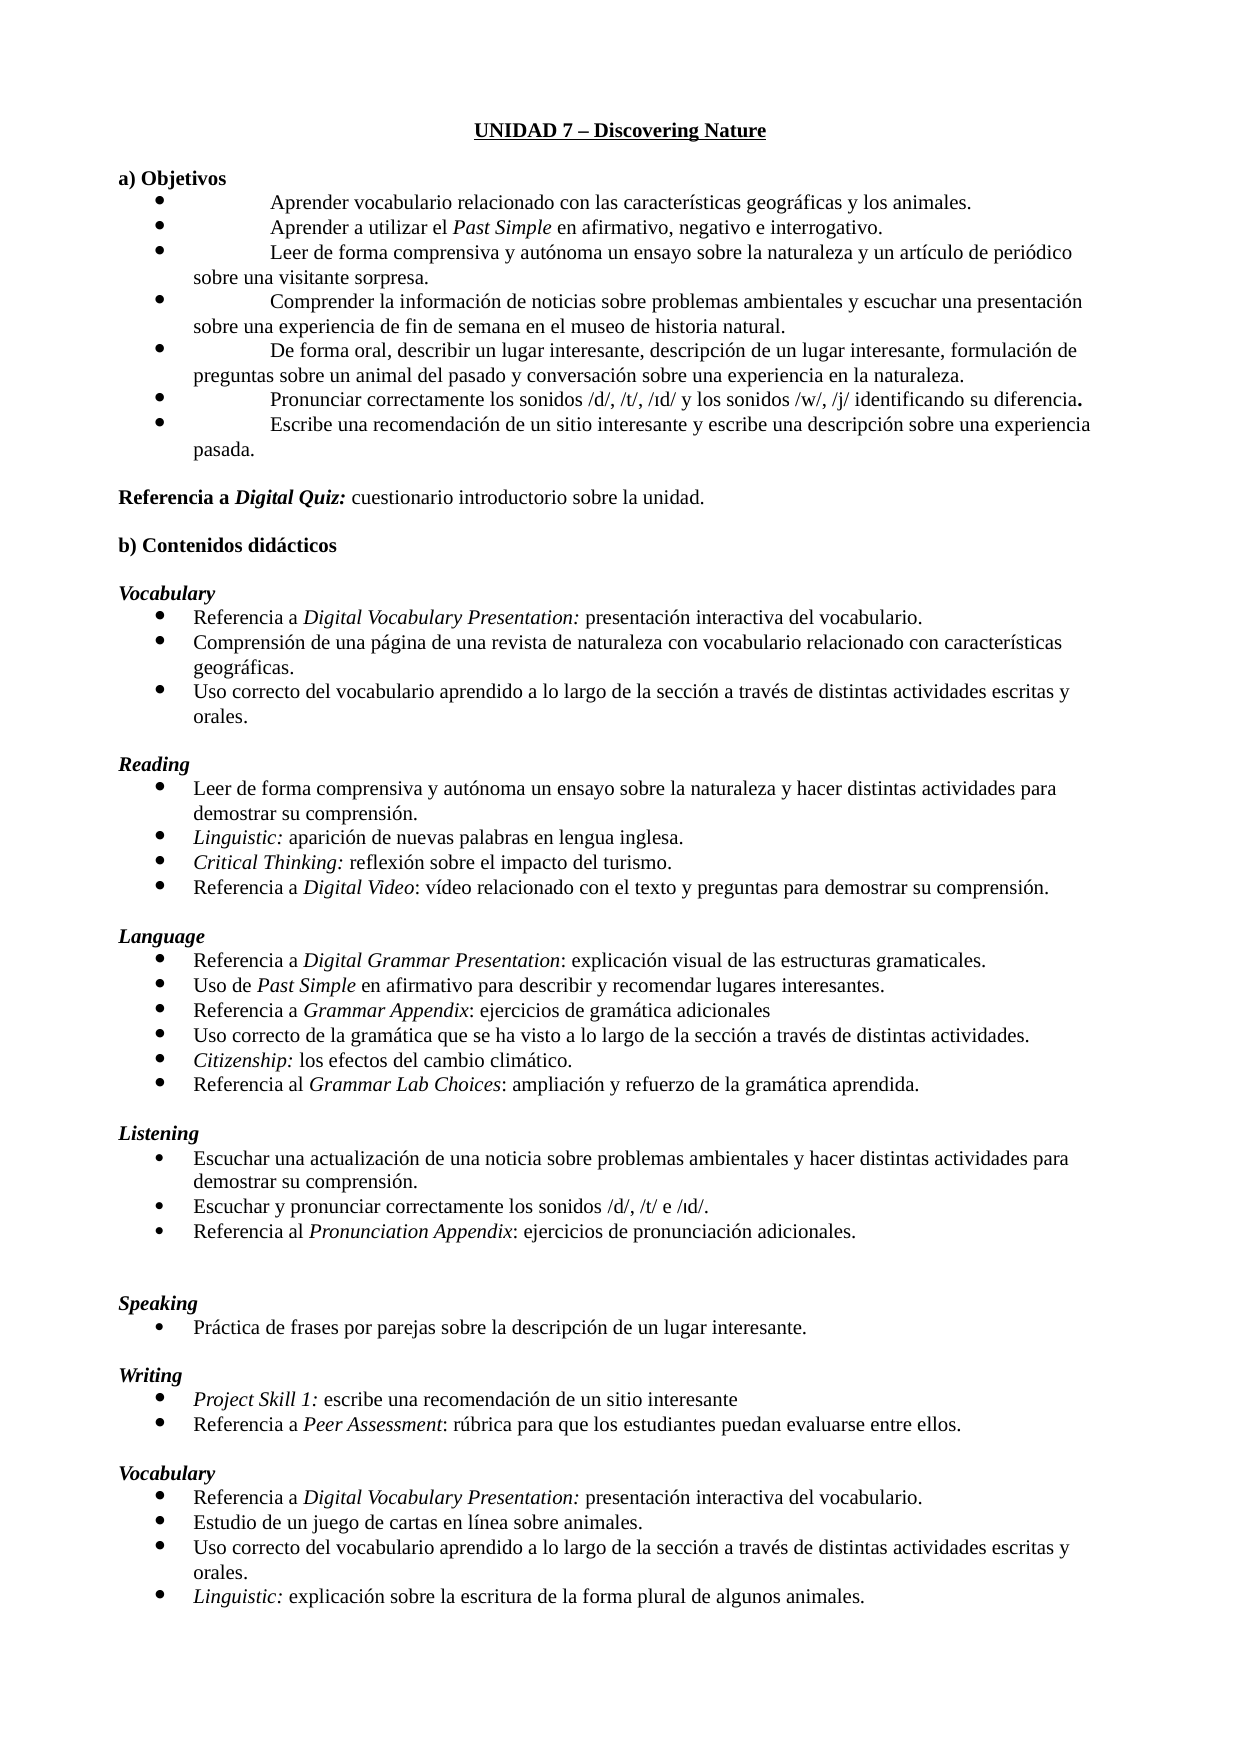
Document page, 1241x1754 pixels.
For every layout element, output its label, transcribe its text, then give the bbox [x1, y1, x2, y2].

list Pronunciar correctamente los sonidos /d/, /t/, /ɪd/ y los sonidos /w/, /j/ identificando su diferencia. [155, 387, 1122, 412]
subtitle Escuchar y pronunciar correctamente los sonidos /d/, /t/ e /ɪd/. [156, 1193, 1122, 1219]
subtitle Referencia a Digital Video: vídeo relacionado con el texto y preguntas para demostrar su comprensión. [156, 875, 1122, 900]
subtitle Listening [118, 1121, 1122, 1145]
subtitle Escuchar una actualización de una noticia sobre problemas ambientales y hacer distintas actividades para demostrar su comprensión. [156, 1145, 1122, 1193]
list Referencia a Digital Grammar Presentation: explicación visual de las estructuras gramaticales. [156, 948, 1122, 973]
subtitle Uso correcto del vocabulario aprendido a lo largo de la sección a través de distintas actividades escritas y orales. [156, 679, 1122, 728]
subtitle Referencia a Digital Vocabulary Presentation: presentación interactiva del vocabulario. [156, 1485, 1122, 1510]
subtitle Estudio de un juego de cartas en línea sobre animales. [156, 1510, 1122, 1535]
list Citizenship: los efectos del cambio climático. [156, 1047, 1122, 1072]
list Project Skill 1: escribe una recomendación de un sitio interesante [156, 1387, 1122, 1412]
subtitle Vocabulary [118, 1461, 1122, 1485]
list De forma oral, describir un lugar interesante, descripción de un lugar interesante, formulación de preguntas sobre un animal del pasado y conversación sobre una experiencia en la naturaleza. [155, 338, 1122, 387]
subtitle Referencia a Digital Vocabulary Presentation: presentación interactiva del vocabulario. [156, 605, 1122, 630]
list Comprender la información de noticias sobre problemas ambientales y escuchar una presentación sobre una experiencia de fin de semana en el museo de historia natural. [155, 289, 1122, 338]
list Critical Thinking: reflexión sobre el impacto del turismo. [156, 850, 1122, 875]
list Leer de forma comprensiva y autónoma un ensayo sobre la naturaleza y un artículo de periódico sobre una visitante sorpresa. [155, 240, 1122, 289]
subtitle UNIDAD 7 – Discovering Nature [118, 118, 1122, 142]
list Referencia a Peer Assessment: rúbrica para que los estudiantes puedan evaluarse entre ellos. [156, 1412, 1122, 1437]
subtitle Vocabulary [118, 581, 1122, 605]
text Writing [118, 1363, 1122, 1387]
text Language [118, 924, 1122, 948]
list Referencia al Grammar Lab Choices: ampliación y refuerzo de la gramática aprendida. [156, 1072, 1122, 1097]
subtitle Referencia al Pronunciation Appendix: ejercicios de pronunciación adicionales. [156, 1219, 1122, 1243]
list Leer de forma comprensiva y autónoma un ensayo sobre la naturaleza y hacer distintas actividades para demostrar su comprensión. [156, 776, 1122, 825]
list Aprender vocabulario relacionado con las características geográficas y los animales. [155, 190, 1122, 215]
subtitle Práctica de frases por parejas sobre la descripción de un lugar interesante. [156, 1315, 1122, 1339]
text a) Objetivos [118, 166, 1122, 190]
list Uso correcto de la gramática que se ha visto a lo largo de la sección a través de distintas actividades. [156, 1023, 1122, 1047]
subtitle Uso correcto del vocabulario aprendido a lo largo de la sección a través de distintas actividades escritas y orales. [156, 1535, 1122, 1584]
subtitle Speaking [118, 1291, 1122, 1315]
list Aprender a utilizar el Past Simple en afirmativo, negativo e interrogativo. [155, 215, 1122, 240]
text b) Contenidos didácticos [118, 533, 1122, 557]
list Linguistic: aparición de nuevas palabras en lengua inglesa. [156, 825, 1122, 850]
text Referencia a Digital Quiz: cuestionario introductorio sobre la unidad. [118, 485, 1122, 509]
list Escribe una recomendación de un sitio interesante y escribe una descripción sobre una experiencia pasada. [155, 412, 1122, 461]
subtitle Linguistic: explicación sobre la escritura de la forma plural de algunos animales. [156, 1584, 1122, 1609]
subtitle Comprensión de una página de una revista de naturaleza con vocabulario relacionado con características geográficas. [156, 630, 1122, 679]
subtitle Reading [118, 752, 1122, 776]
list Referencia a Grammar Appendix: ejercicios de gramática adicionales [156, 998, 1122, 1023]
list Uso de Past Simple en afirmativo para describir y recomendar lugares interesantes. [156, 973, 1122, 998]
